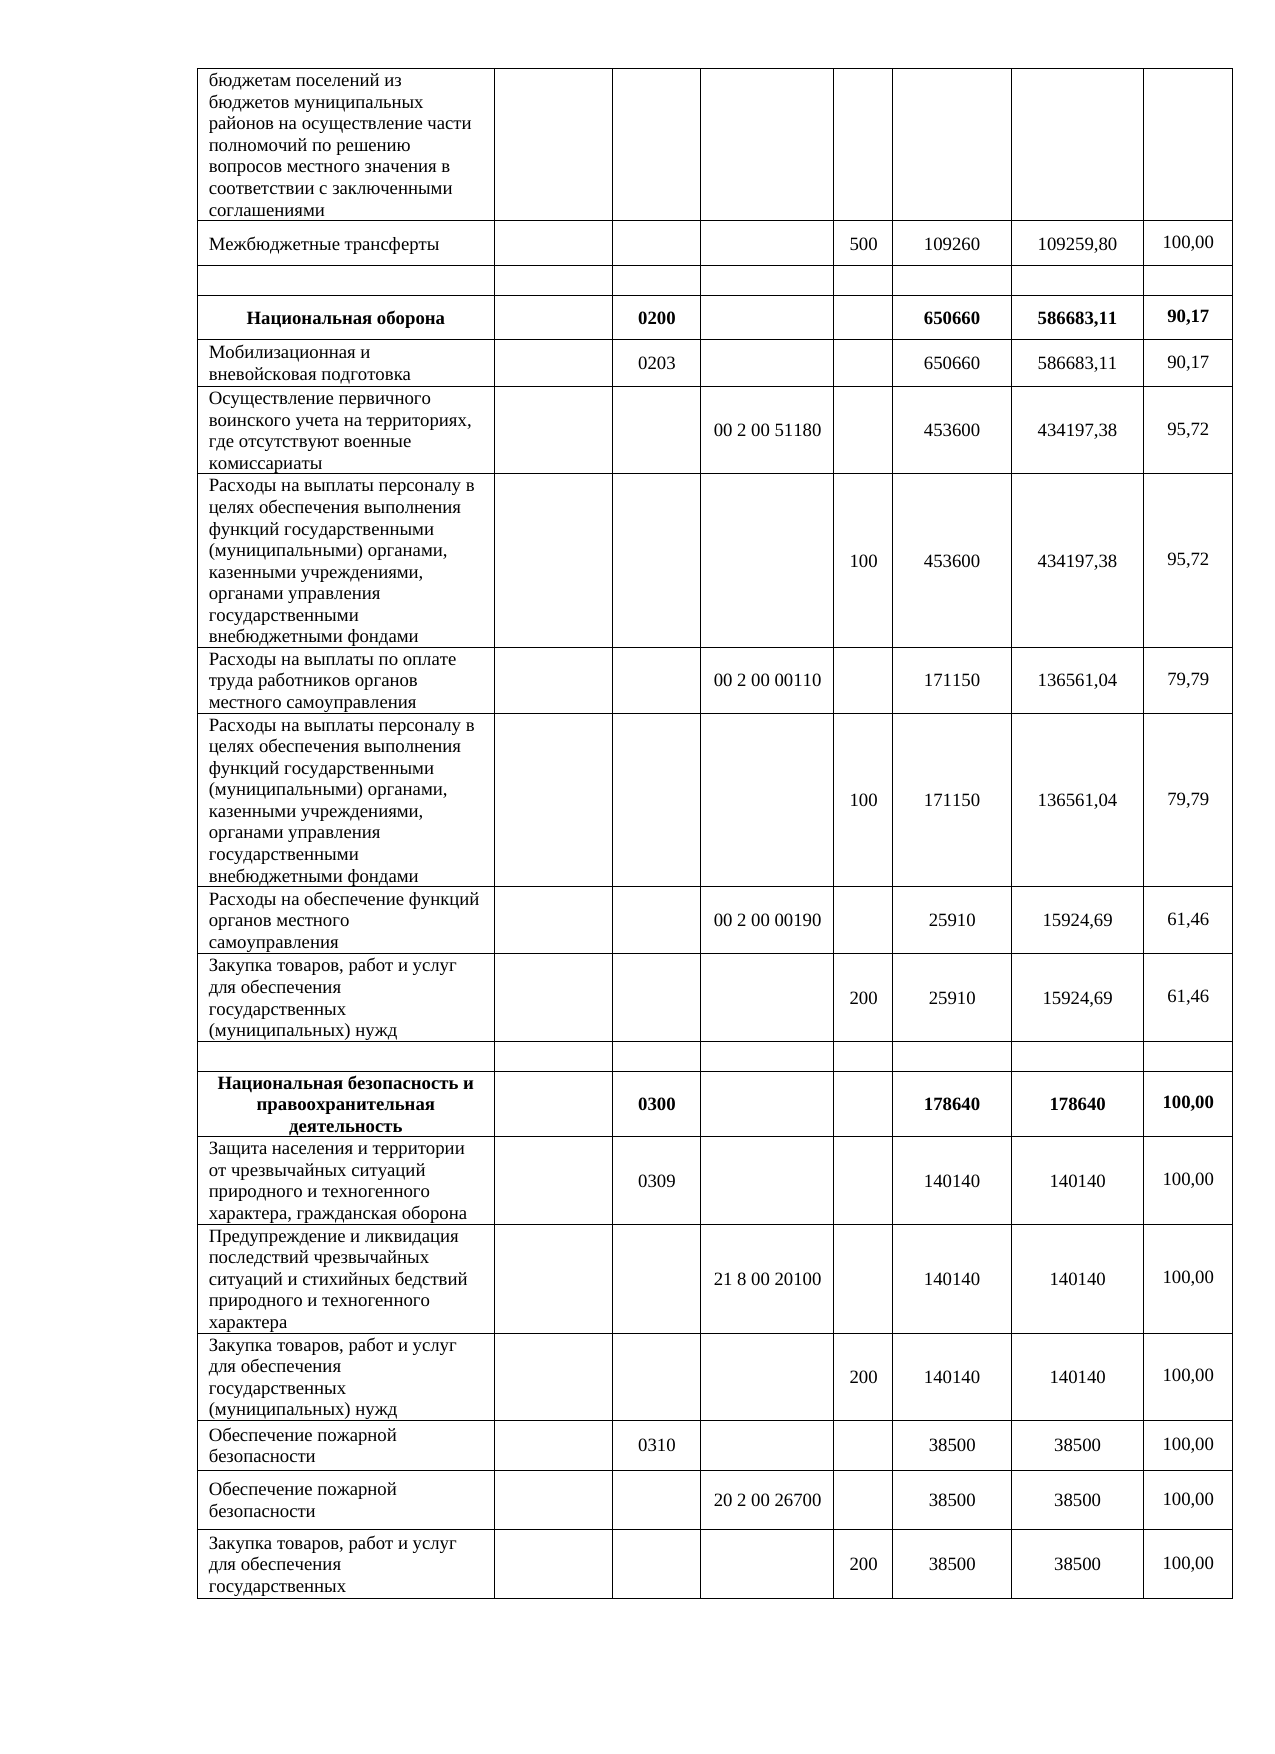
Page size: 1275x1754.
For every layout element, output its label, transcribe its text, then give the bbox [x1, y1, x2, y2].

table_cell 00 2 00 51180 [701, 387, 833, 473]
table_cell [701, 266, 833, 295]
table_cell [495, 340, 612, 386]
table_cell 140140 [1012, 1334, 1143, 1420]
table_cell [701, 1421, 833, 1470]
table_cell [1144, 69, 1232, 220]
table_cell [834, 1137, 892, 1223]
table_cell [495, 954, 612, 1041]
table_cell [198, 1042, 494, 1071]
table_cell [834, 648, 892, 712]
table_cell 136561,04 [1012, 648, 1143, 712]
table_cell 15924,69 [1012, 887, 1143, 953]
table_cell 15924,69 [1012, 954, 1143, 1041]
table_cell Осуществление первичного воинского учета на территориях, где отсутствуют военные комиссариаты [198, 387, 494, 473]
table_cell [701, 474, 833, 647]
table_cell [701, 714, 833, 886]
table_cell [701, 1042, 833, 1071]
table_cell 171150 [893, 648, 1011, 712]
table_cell [613, 387, 700, 473]
table_cell [495, 221, 612, 265]
table_cell 100,00 [1144, 1225, 1232, 1332]
table_cell 171150 [893, 714, 1011, 886]
table_cell 25910 [893, 887, 1011, 953]
table_cell 100 [834, 714, 892, 886]
table_cell Закупка товаров, работ и услуг для обеспечения государственных [198, 1530, 494, 1598]
table_cell [834, 1471, 892, 1529]
table_cell [1144, 266, 1232, 295]
table_cell [834, 1072, 892, 1136]
table_cell [495, 648, 612, 712]
table_cell 140140 [893, 1334, 1011, 1420]
table_cell 586683,11 [1012, 340, 1143, 386]
table_cell [1012, 266, 1143, 295]
table_cell [613, 887, 700, 953]
table_cell [495, 1225, 612, 1332]
table_cell 100,00 [1144, 221, 1232, 265]
table_cell 38500 [1012, 1421, 1143, 1470]
table_cell [613, 954, 700, 1041]
table_cell [834, 266, 892, 295]
table_cell 200 [834, 1334, 892, 1420]
table_cell Расходы на выплаты по оплате труда работников органов местного самоуправления [198, 648, 494, 712]
table_cell [495, 474, 612, 647]
table_cell [495, 1421, 612, 1470]
table_cell [613, 1225, 700, 1332]
table_cell 0300 [613, 1072, 700, 1136]
table_cell 650660 [893, 296, 1011, 339]
table_cell [613, 474, 700, 647]
table_cell 100,00 [1144, 1471, 1232, 1529]
table_cell [495, 387, 612, 473]
table_cell [495, 1471, 612, 1529]
table_cell 200 [834, 1530, 892, 1598]
table_cell 0203 [613, 340, 700, 386]
table_cell 453600 [893, 387, 1011, 473]
table_cell 140140 [1012, 1225, 1143, 1332]
table_cell [834, 69, 892, 220]
table_cell Закупка товаров, работ и услуг для обеспечения государственных (муниципальных) нужд [198, 1334, 494, 1420]
table_cell Защита населения и территории от чрезвычайных ситуаций природного и техногенного характера, гражданская оборона [198, 1137, 494, 1223]
table_cell Национальная оборона [198, 296, 494, 339]
table_cell 200 [834, 954, 892, 1041]
table_cell [495, 1137, 612, 1223]
table_cell Обеспечение пожарной безопасности [198, 1471, 494, 1529]
table_cell [495, 266, 612, 295]
table_cell [495, 1530, 612, 1598]
table_cell [613, 1042, 700, 1071]
table_cell 109260 [893, 221, 1011, 265]
table_cell 140140 [893, 1225, 1011, 1332]
table_cell [495, 887, 612, 953]
table_cell 61,46 [1144, 887, 1232, 953]
table_cell [613, 1530, 700, 1598]
table_cell 38500 [1012, 1471, 1143, 1529]
table_cell [495, 1334, 612, 1420]
table_cell [495, 296, 612, 339]
table_cell [701, 296, 833, 339]
table_cell 178640 [1012, 1072, 1143, 1136]
table_cell 0309 [613, 1137, 700, 1223]
table_cell 25910 [893, 954, 1011, 1041]
table_cell 109259,80 [1012, 221, 1143, 265]
table_cell [495, 69, 612, 220]
table_cell 79,79 [1144, 648, 1232, 712]
table_cell 100,00 [1144, 1530, 1232, 1598]
table_cell Мобилизационная и вневойсковая подготовка [198, 340, 494, 386]
table_cell 38500 [893, 1530, 1011, 1598]
table_cell [613, 266, 700, 295]
table_cell [495, 1072, 612, 1136]
table_cell 100,00 [1144, 1137, 1232, 1223]
table_cell 140140 [893, 1137, 1011, 1223]
table_cell [701, 954, 833, 1041]
table_cell 100,00 [1144, 1072, 1232, 1136]
table_cell Обеспечение пожарной безопасности [198, 1421, 494, 1470]
table_cell [613, 1334, 700, 1420]
table_cell 90,17 [1144, 340, 1232, 386]
table_cell Расходы на обеспечение функций органов местного самоуправления [198, 887, 494, 953]
table_cell Расходы на выплаты персоналу в целях обеспечения выполнения функций государственными (муниципальными) органами, казенными учреждениями, органами управления государственными внебюджетными фондами [198, 474, 494, 647]
table_cell [701, 340, 833, 386]
table_cell 136561,04 [1012, 714, 1143, 886]
table_cell [701, 1334, 833, 1420]
table_cell [834, 340, 892, 386]
table_cell [613, 221, 700, 265]
table_cell [198, 266, 494, 295]
table_cell 00 2 00 00190 [701, 887, 833, 953]
table_cell Национальная безопасность и правоохранительная деятельность [198, 1072, 494, 1136]
table_cell [701, 221, 833, 265]
table_cell [834, 387, 892, 473]
table_cell 453600 [893, 474, 1011, 647]
table_cell 79,79 [1144, 714, 1232, 886]
table_cell [893, 266, 1011, 295]
table_cell [613, 1471, 700, 1529]
table_cell [1012, 69, 1143, 220]
table_cell 434197,38 [1012, 387, 1143, 473]
table_cell 38500 [893, 1421, 1011, 1470]
table_cell [495, 714, 612, 886]
table_cell 100,00 [1144, 1421, 1232, 1470]
table_cell 61,46 [1144, 954, 1232, 1041]
table_cell 0200 [613, 296, 700, 339]
table_cell бюджетам поселений из бюджетов муниципальных районов на осуществление части полномочий по решению вопросов местного значения в соответствии с заключенными соглашениями [198, 69, 494, 220]
table_cell [834, 887, 892, 953]
table_cell Предупреждение и ликвидация последствий чрезвычайных ситуаций и стихийных бедствий природного и техногенного характера [198, 1225, 494, 1332]
table_cell [834, 1421, 892, 1470]
table_cell 586683,11 [1012, 296, 1143, 339]
table_cell 21 8 00 20100 [701, 1225, 833, 1332]
table_cell [893, 69, 1011, 220]
table_cell 95,72 [1144, 387, 1232, 473]
table_cell 500 [834, 221, 892, 265]
table_cell 178640 [893, 1072, 1011, 1136]
table_cell 38500 [893, 1471, 1011, 1529]
table_cell 0310 [613, 1421, 700, 1470]
table_cell [834, 1042, 892, 1071]
table_cell [834, 296, 892, 339]
table_cell [1012, 1042, 1143, 1071]
table_cell 20 2 00 26700 [701, 1471, 833, 1529]
table_cell Межбюджетные трансферты [198, 221, 494, 265]
table_cell [701, 1072, 833, 1136]
table_cell Расходы на выплаты персоналу в целях обеспечения выполнения функций государственными (муниципальными) органами, казенными учреждениями, органами управления государственными внебюджетными фондами [198, 714, 494, 886]
table_cell 00 2 00 00110 [701, 648, 833, 712]
table_cell 90,17 [1144, 296, 1232, 339]
table_cell Закупка товаров, работ и услуг для обеспечения государственных (муниципальных) нужд [198, 954, 494, 1041]
table_cell [495, 1042, 612, 1071]
table_cell 100,00 [1144, 1334, 1232, 1420]
table_cell [1144, 1042, 1232, 1071]
table_cell 38500 [1012, 1530, 1143, 1598]
table_cell [893, 1042, 1011, 1071]
table_cell [701, 69, 833, 220]
table_cell [701, 1530, 833, 1598]
table_cell 95,72 [1144, 474, 1232, 647]
table_cell 434197,38 [1012, 474, 1143, 647]
table_cell [613, 714, 700, 886]
table_cell 650660 [893, 340, 1011, 386]
table_cell 140140 [1012, 1137, 1143, 1223]
table_cell [613, 69, 700, 220]
table_cell [834, 1225, 892, 1332]
table_cell [613, 648, 700, 712]
table_cell 100 [834, 474, 892, 647]
table_cell [701, 1137, 833, 1223]
